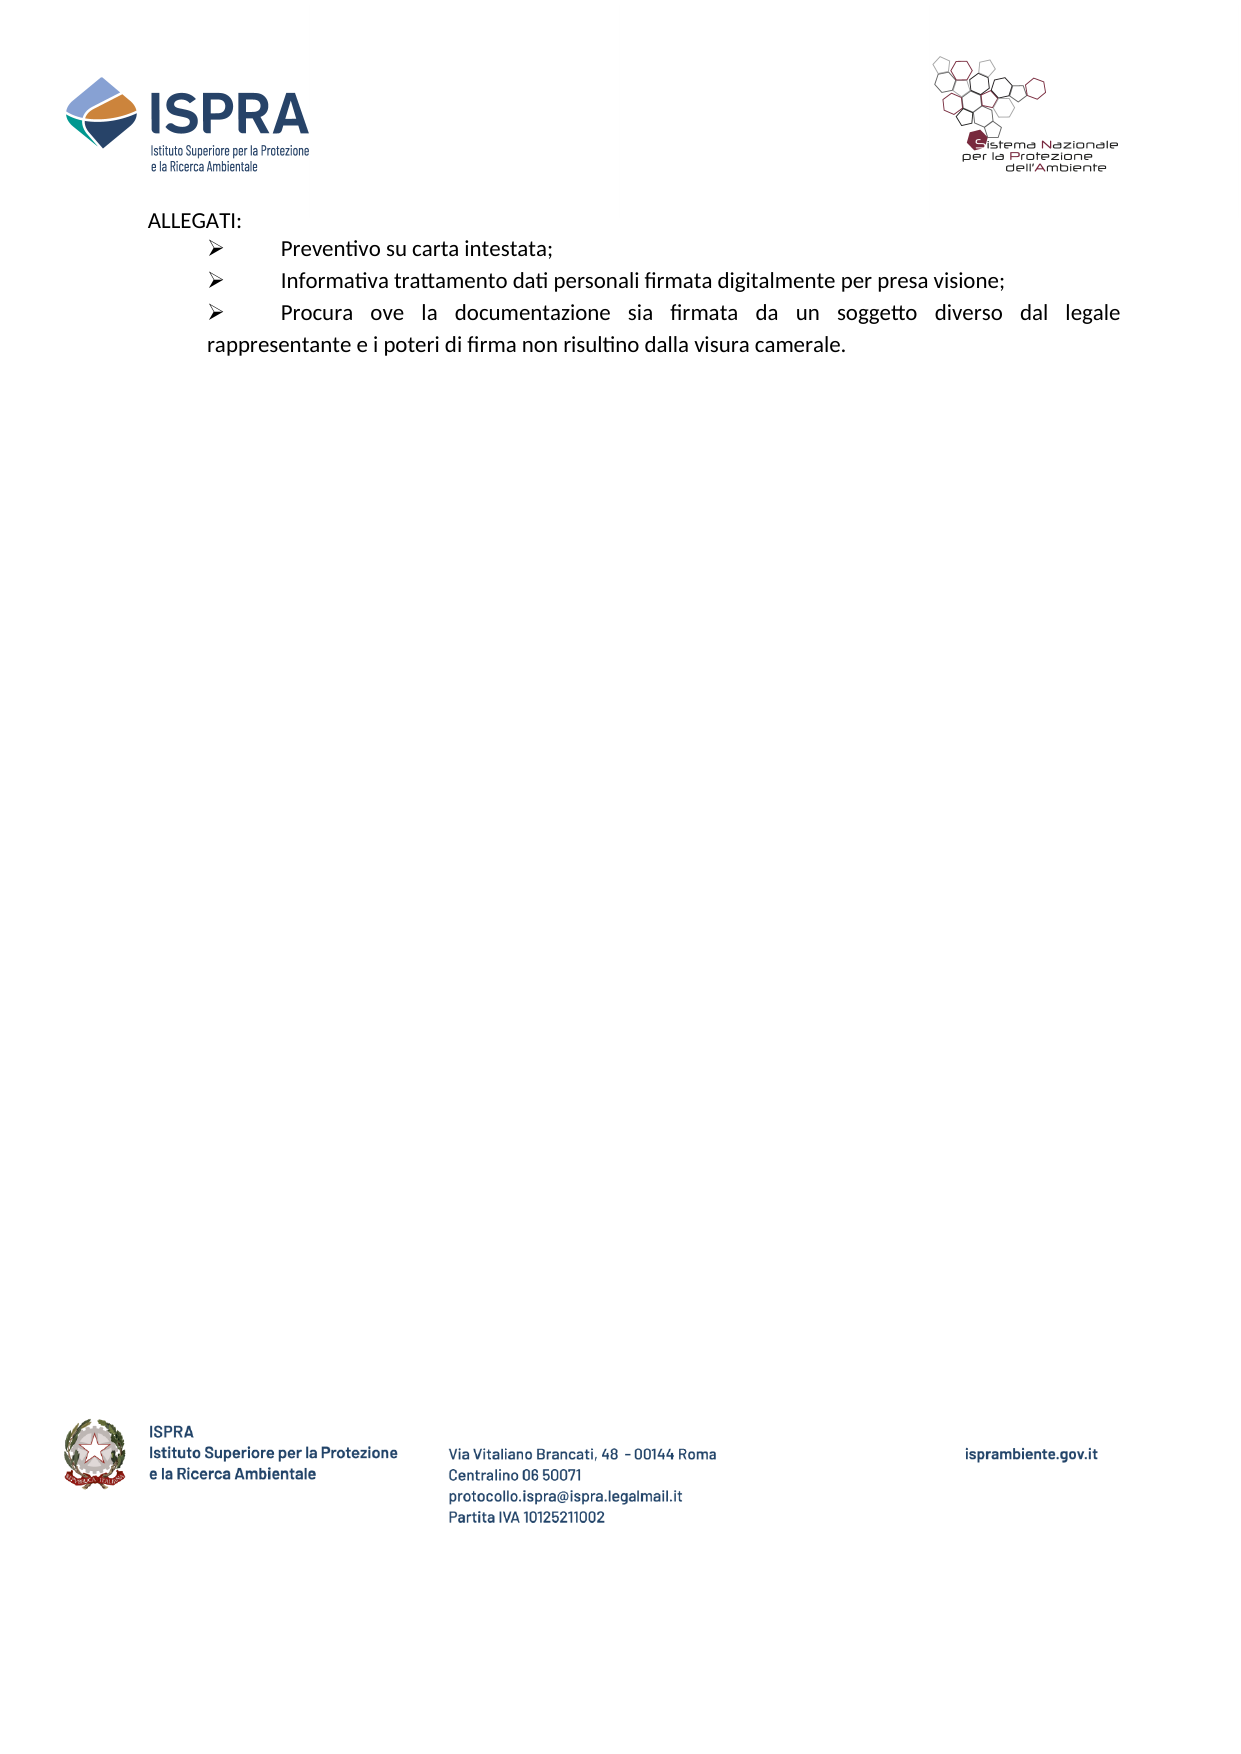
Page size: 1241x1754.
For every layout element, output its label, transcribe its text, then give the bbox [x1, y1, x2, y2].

list Informativa trattamento dati personali firmata digitalmente per presa visione; [207, 266, 1122, 294]
list Procura ove la documentazione sia firmata da un soggetto diverso dal legale rappresentante e i poteri di firma non risultino dalla visura camerale. [207, 298, 1122, 358]
text ALLEGATI: [148, 218, 1122, 234]
list Preventivo su carta intestata; [207, 234, 1122, 262]
